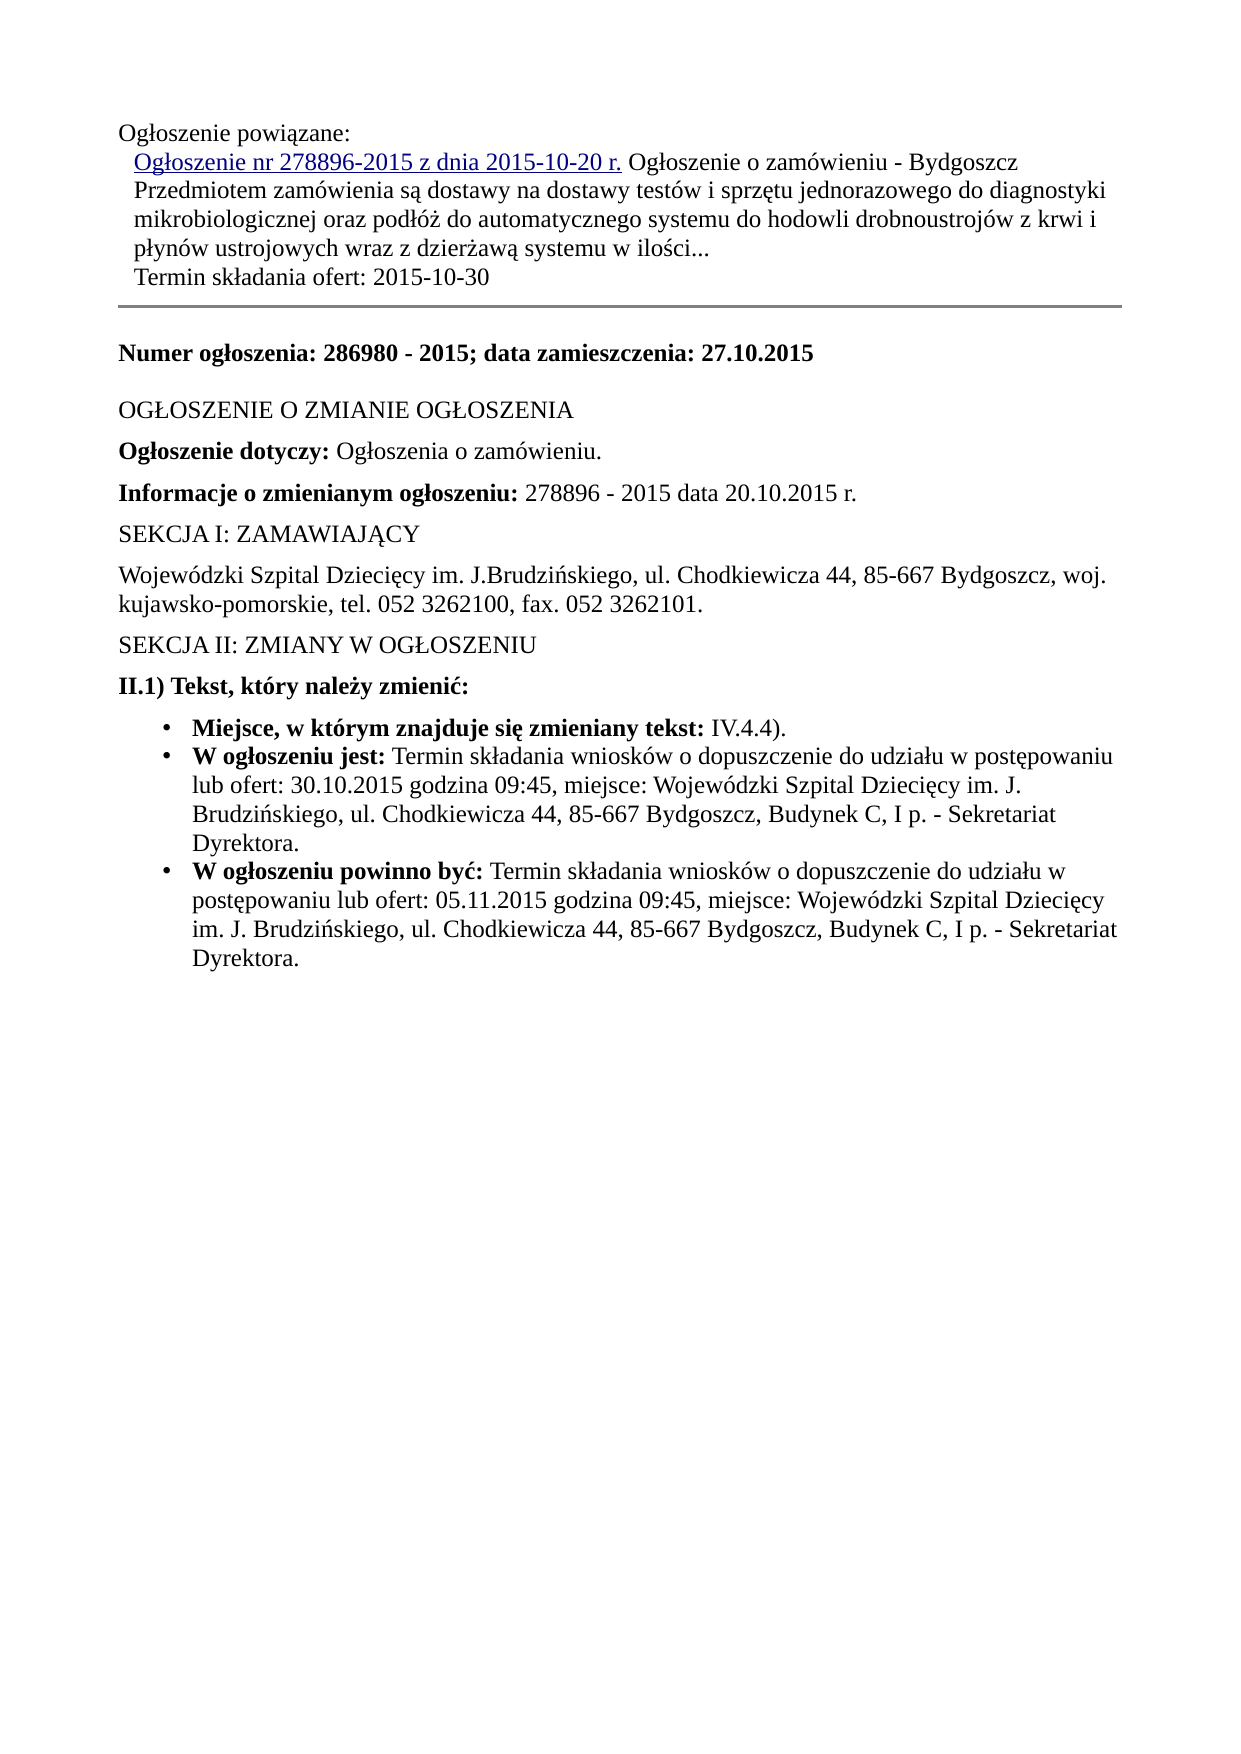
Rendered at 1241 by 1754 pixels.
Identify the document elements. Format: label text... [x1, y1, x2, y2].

text SEKCJA II: ZMIANY W OGŁOSZENIU [118, 630, 1122, 659]
list W ogłoszeniu powinno być: Termin składania wniosków o dopuszczenie do udziału w postępowaniu lub ofert: 05.11.2015 godzina 09:45, miejsce: Wojewódzki Szpital Dziecięcy im. J. Brudzińskiego, ul. Chodkiewicza 44, 85-667 Bydgoszcz, Budynek C, I p. - Sekretariat Dyrektora. [162, 856, 1122, 971]
text Numer ogłoszenia: 286980 - 2015; data zamieszczenia: 27.10.2015 OGŁOSZENIE O ZMIANIE OGŁOSZENIA [118, 338, 1122, 424]
text Informacje o zmienianym ogłoszeniu: 278896 - 2015 data 20.10.2015 r. [118, 478, 1122, 506]
text Ogłoszenie nr 278896-2015 z dnia 2015-10-20 r. Ogłoszenie o zamówieniu - Bydgoszcz Przedmiotem zamówienia są dostawy na dostawy testów i sprzętu jednorazowego do diagnostyki mikrobiologicznej oraz podłóż do automatycznego systemu do hodowli drobnoustrojów z krwi i płynów ustrojowych wraz z dzierżawą systemu w ilości... Termin składania ofert: 2015-10-30 [134, 147, 1122, 291]
text SEKCJA I: ZAMAWIAJĄCY [118, 519, 1122, 548]
list Miejsce, w którym znajduje się zmieniany tekst: IV.4.4). [162, 713, 1122, 741]
text Ogłoszenie dotyczy: Ogłoszenia o zamówieniu. [118, 436, 1122, 465]
list W ogłoszeniu jest: Termin składania wniosków o dopuszczenie do udziału w postępowaniu lub ofert: 30.10.2015 godzina 09:45, miejsce: Wojewódzki Szpital Dziecięcy im. J. Brudzińskiego, ul. Chodkiewicza 44, 85-667 Bydgoszcz, Budynek C, I p. - Sekretariat Dyrektora. [162, 741, 1122, 856]
text Wojewódzki Szpital Dziecięcy im. J.Brudzińskiego, ul. Chodkiewicza 44, 85-667 Bydgoszcz, woj. kujawsko-pomorskie, tel. 052 3262100, fax. 052 3262101. [118, 560, 1122, 618]
text II.1) Tekst, który należy zmienić: [118, 671, 1122, 700]
text Ogłoszenie powiązane: [118, 118, 1122, 147]
